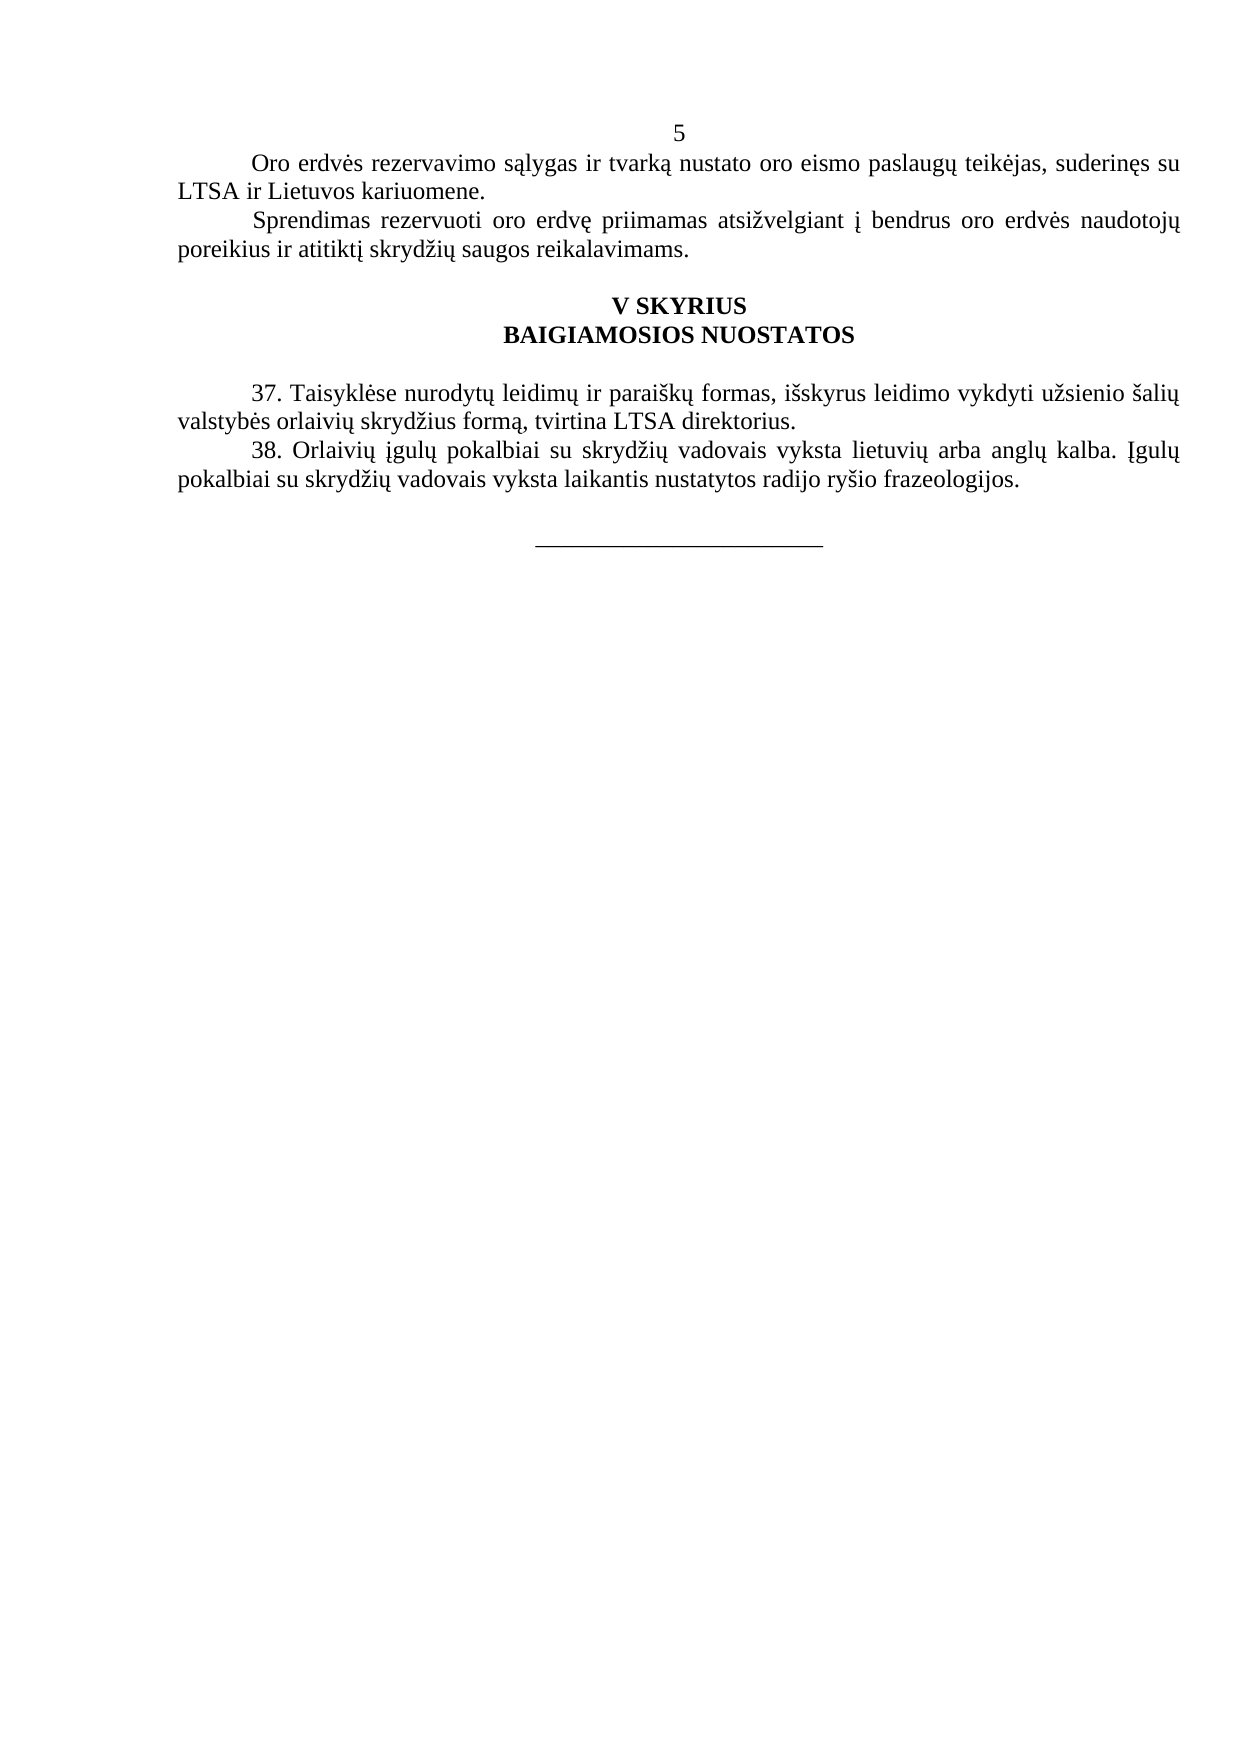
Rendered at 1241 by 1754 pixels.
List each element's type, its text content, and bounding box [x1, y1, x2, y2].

text V SKYRIUS [177, 291, 1181, 320]
text _______________________ [177, 521, 1181, 550]
text Oro erdvės rezervavimo sąlygas ir tvarką nustato oro eismo paslaugų teikėjas, suderinęs su LTSA ir Lietuvos kariuomene. [177, 148, 1181, 205]
text 37. Taisyklėse nurodytų leidimų ir paraiškų formas, išskyrus leidimo vykdyti užsienio šalių valstybės orlaivių skrydžius formą, tvirtina LTSA direktorius. [177, 378, 1181, 435]
text Sprendimas rezervuoti oro erdvę priimamas atsižvelgiant į bendrus oro erdvės naudotojų poreikius ir atitiktį skrydžių saugos reikalavimams. [177, 205, 1181, 263]
text BAIGIAMOSIOS NUOSTATOS [177, 320, 1181, 349]
text 38. Orlaivių įgulų pokalbiai su skrydžių vadovais vyksta lietuvių arba anglų kalba. Įgulų pokalbiai su skrydžių vadovais vyksta laikantis nustatytos radijo ryšio frazeologijos. [177, 435, 1181, 493]
